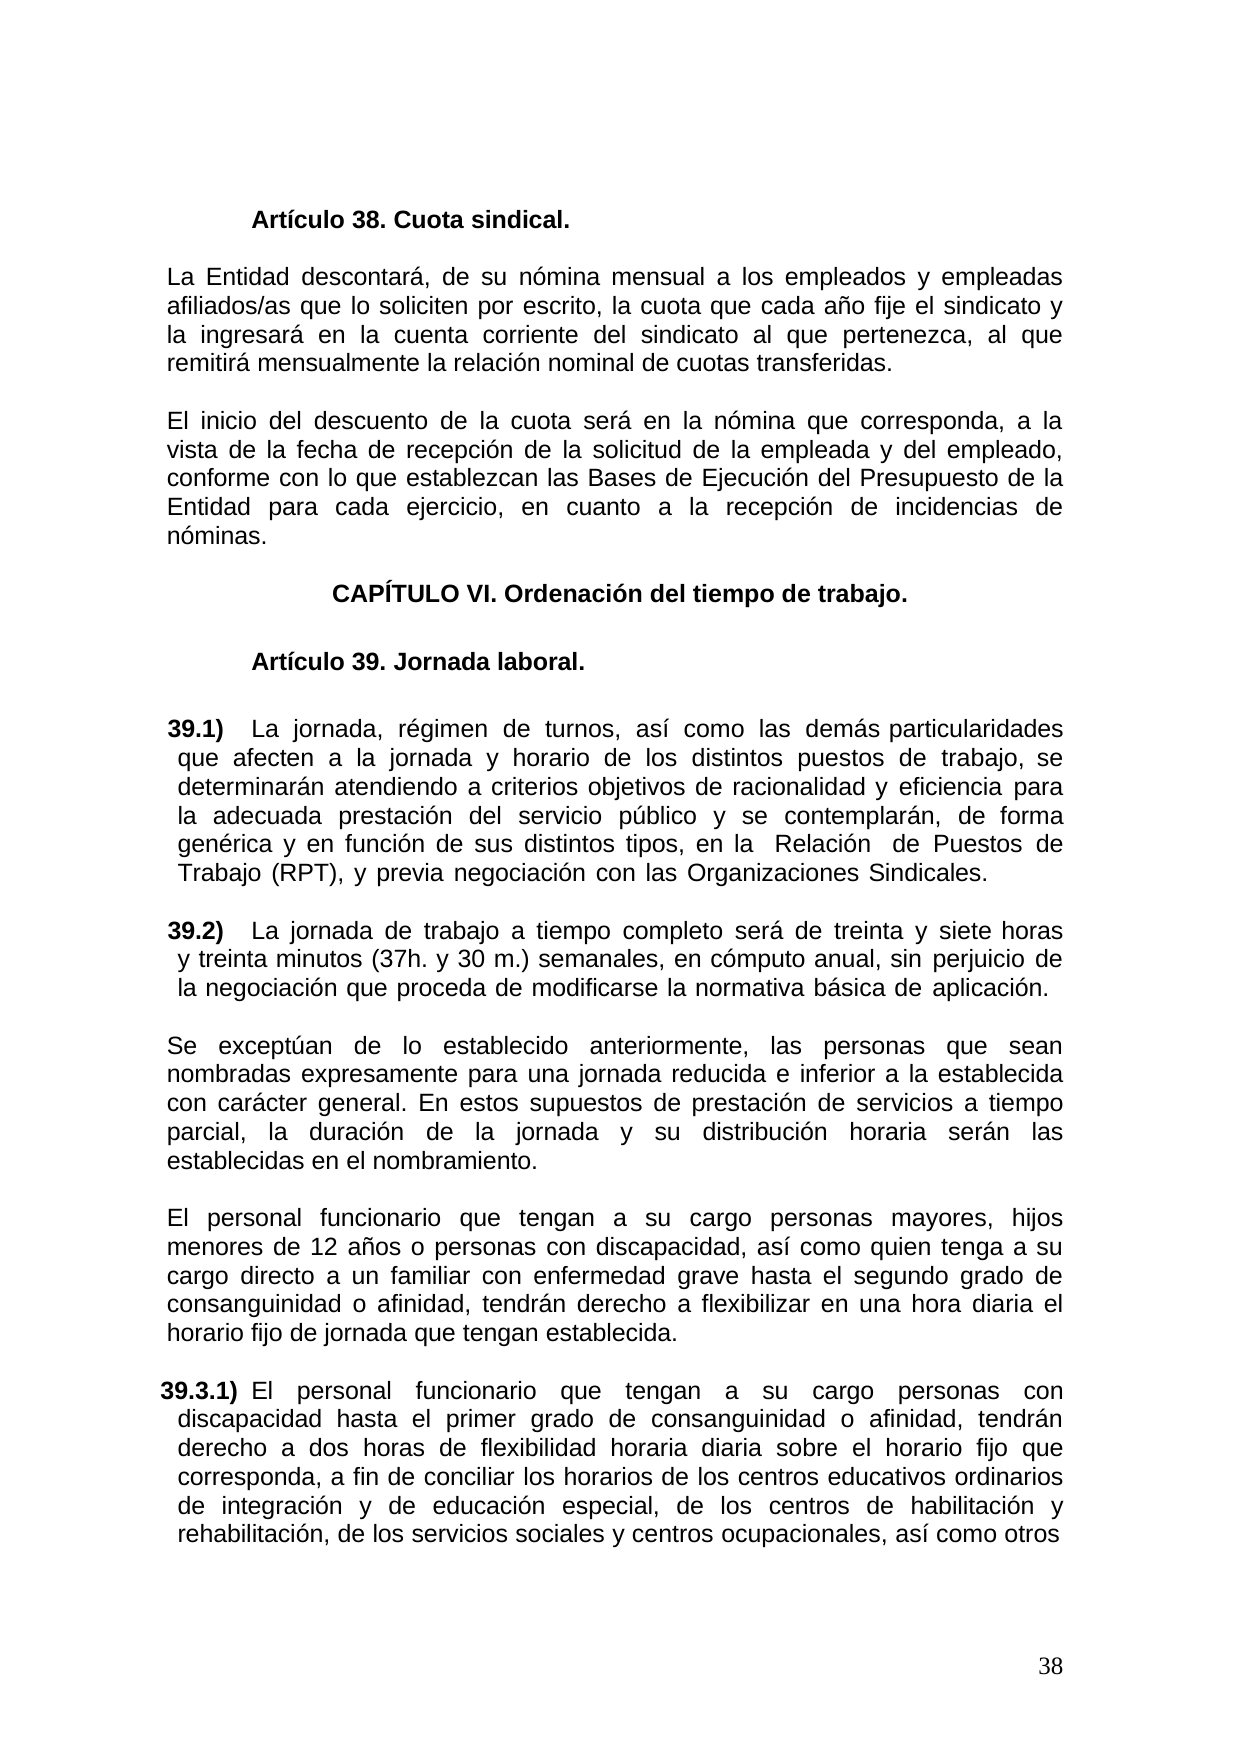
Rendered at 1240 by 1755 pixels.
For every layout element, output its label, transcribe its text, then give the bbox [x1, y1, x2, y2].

text El inicio del descuento de la cuota será en la nómina que corresponda, a la vista de la fecha de recepción de la solicitud de la empleada y del empleado, conforme con lo que establezcan las Bases de Ejecución del Presupuesto de la Entidad para cada ejercicio, en cuanto a la recepción de incidencias de nóminas. [167, 406, 1063, 550]
text Se exceptúan de lo establecido anteriormente, las personas que sean nombradas expresamente para una jornada reducida e inferior a la establecida con carácter general. En estos supuestos de prestación de servicios a tiempo parcial, la duración de la jornada y su distribución horaria serán las establecidas en el nombramiento. [167, 1031, 1063, 1174]
list El personal funcionario que tengan a su cargo personas con discapacidad hasta el primer grado de consanguinidad o afinidad, tendrán derecho a dos horas de flexibilidad horaria diaria sobre el horario fijo que corresponda, a fin de conciliar los horarios de los centros educativos ordinarios de integración y de educación especial, de los centros de habilitación y rehabilitación, de los servicios sociales y centros ocupacionales, así como otros [167, 1376, 1063, 1548]
text La Entidad descontará, de su nómina mensual a los empleados y empleadas afiliados/as que lo soliciten por escrito, la cuota que cada año fije el sindicato y la ingresará en la cuenta corriente del sindicato al que pertenezca, al que remitirá mensualmente la relación nominal de cuotas transferidas. [167, 262, 1063, 377]
list La jornada de trabajo a tiempo completo será de treinta y siete horas y treinta minutos (37h. y 30 m.) semanales, en cómputo anual, sin perjuicio de la negociación que proceda de modificarse la normativa básica de aplicación. [167, 916, 1063, 1002]
list La jornada, régimen de turnos, así como las demás particularidades que afecten a la jornada y horario de los distintos puestos de trabajo, se determinarán atendiendo a criterios objetivos de racionalidad y eficiencia para la adecuada prestación del servicio público y se contemplarán, de forma genérica y en función de sus distintos tipos, en la Relación de Puestos de Trabajo (RPT), y previa negociación con las Organizaciones Sindicales. [167, 714, 1063, 887]
subtitle Artículo 38. Cuota sindical. [251, 205, 1075, 233]
text El personal funcionario que tengan a su cargo personas mayores, hijos menores de 12 años o personas con discapacidad, así como quien tenga a su cargo directo a un familiar con enfermedad grave hasta el segundo grado de consanguinidad o afinidad, tendrán derecho a flexibilizar en una hora diaria el horario fijo de jornada que tengan establecida. [167, 1203, 1063, 1347]
subtitle Artículo 39. Jornada laboral. [251, 647, 1075, 675]
subtitle CAPÍTULO VI. Ordenación del tiempo de trabajo. [332, 579, 1075, 607]
